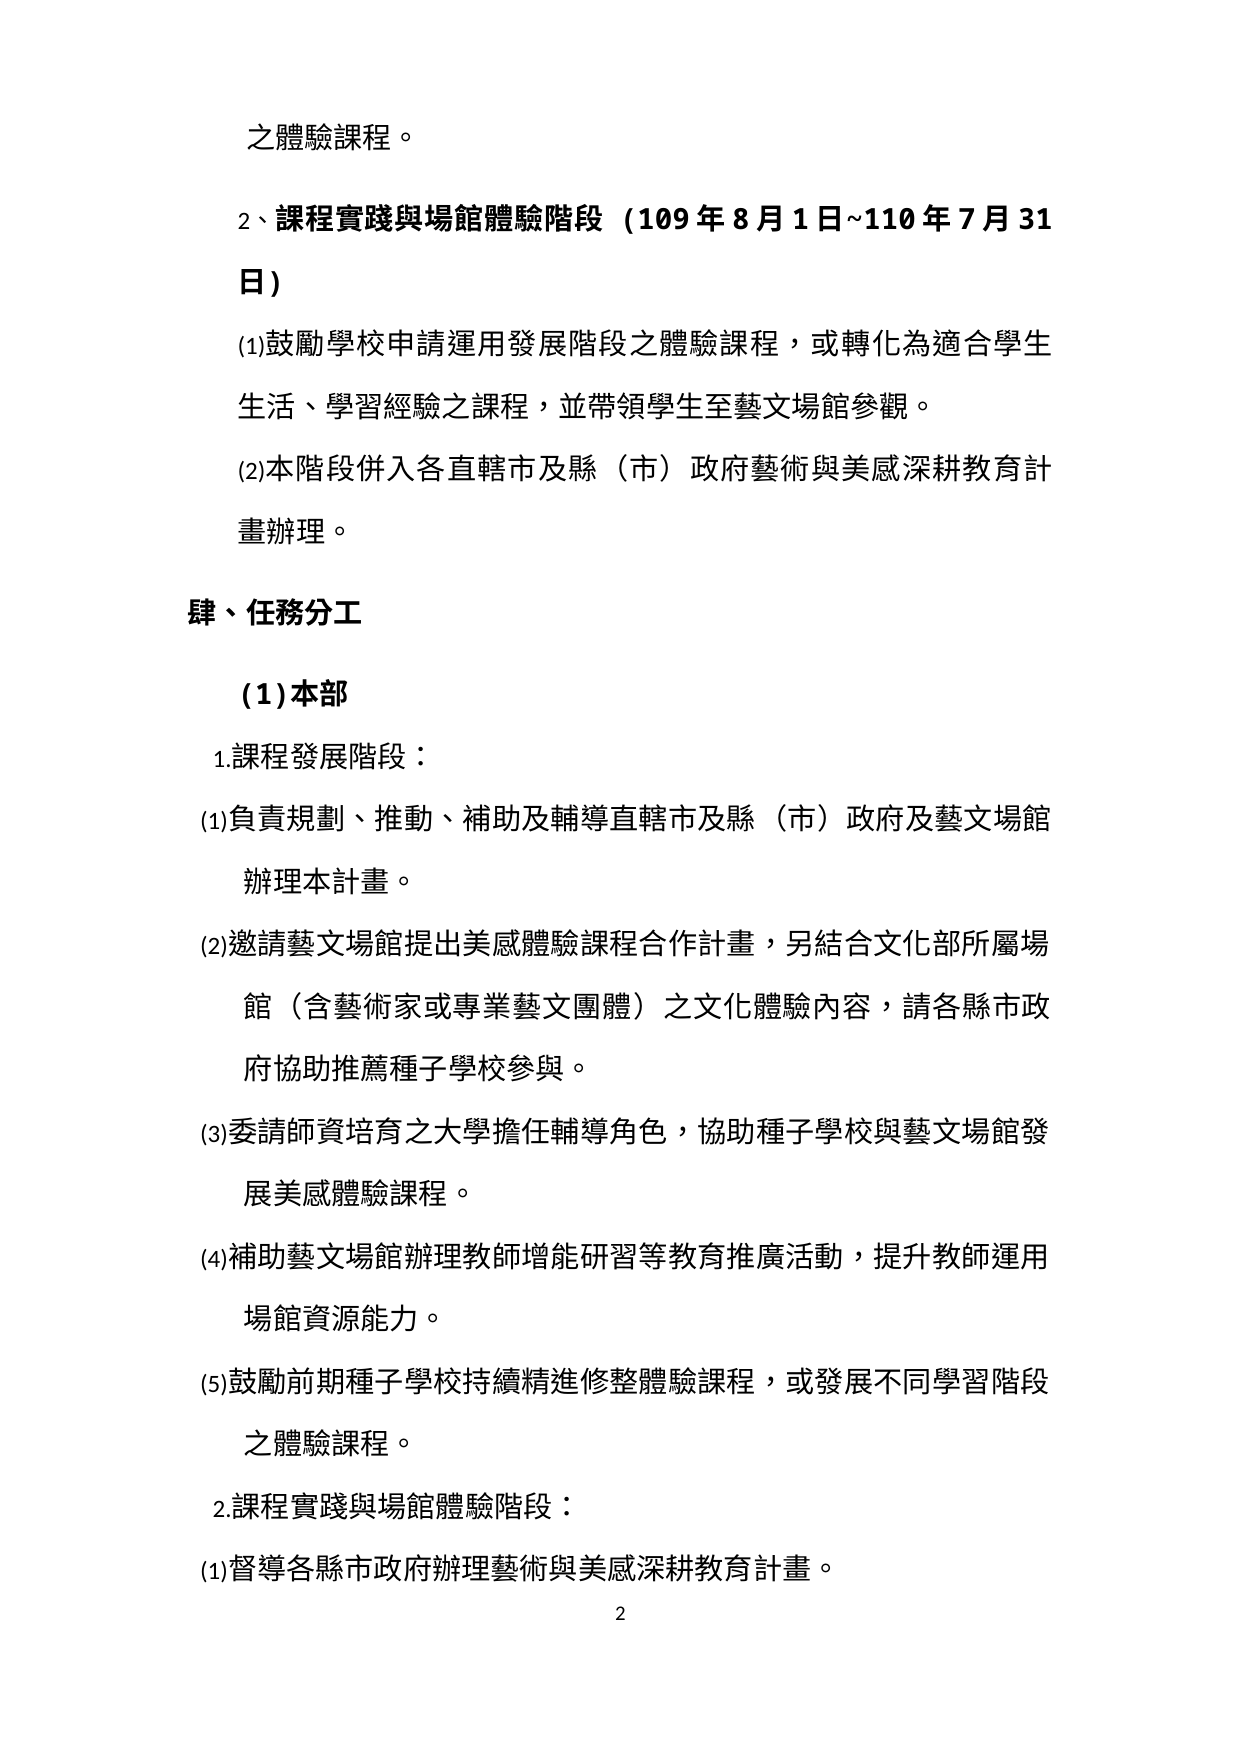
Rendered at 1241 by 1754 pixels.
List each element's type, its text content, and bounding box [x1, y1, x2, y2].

list 課程實踐與場館體驗階段 (109年8月1日~110年7月31日) [237, 175, 1053, 300]
list 之體驗課程。 [187, 94, 1053, 157]
list 邀請藝文場館提出美感體驗課程合作計畫，另結合文化部所屬場館（含藝術家或專業藝文團體）之文化體驗內容，請各縣市政府協助推薦種子學校參與。 [200, 900, 1053, 1088]
list 委請師資培育之大學擔任輔導角色，協助種子學校與藝文場館發展美感體驗課程。 [200, 1088, 1053, 1213]
list 課程發展階段： [212, 713, 1053, 775]
list 課程實踐與場館體驗階段： [212, 1463, 1053, 1525]
list 負責規劃、推動、補助及輔導直轄市及縣（市）政府及藝文場館辦理本計畫。 [200, 775, 1053, 900]
list 督導各縣市政府辦理藝術與美感深耕教育計畫。 [200, 1525, 1053, 1588]
list 本部 [237, 650, 1053, 713]
list 本階段併入各直轄市及縣（市）政府藝術與美感深耕教育計畫辦理。 [237, 425, 1053, 550]
list 補助藝文場館辦理教師增能研習等教育推廣活動，提升教師運用場館資源能力。 [200, 1213, 1053, 1338]
list 任務分工 [187, 569, 1053, 632]
list 鼓勵學校申請運用發展階段之體驗課程，或轉化為適合學生生活、學習經驗之課程，並帶領學生至藝文場館參觀。 [237, 300, 1053, 425]
list 鼓勵前期種子學校持續精進修整體驗課程，或發展不同學習階段之體驗課程。 [200, 1338, 1053, 1463]
